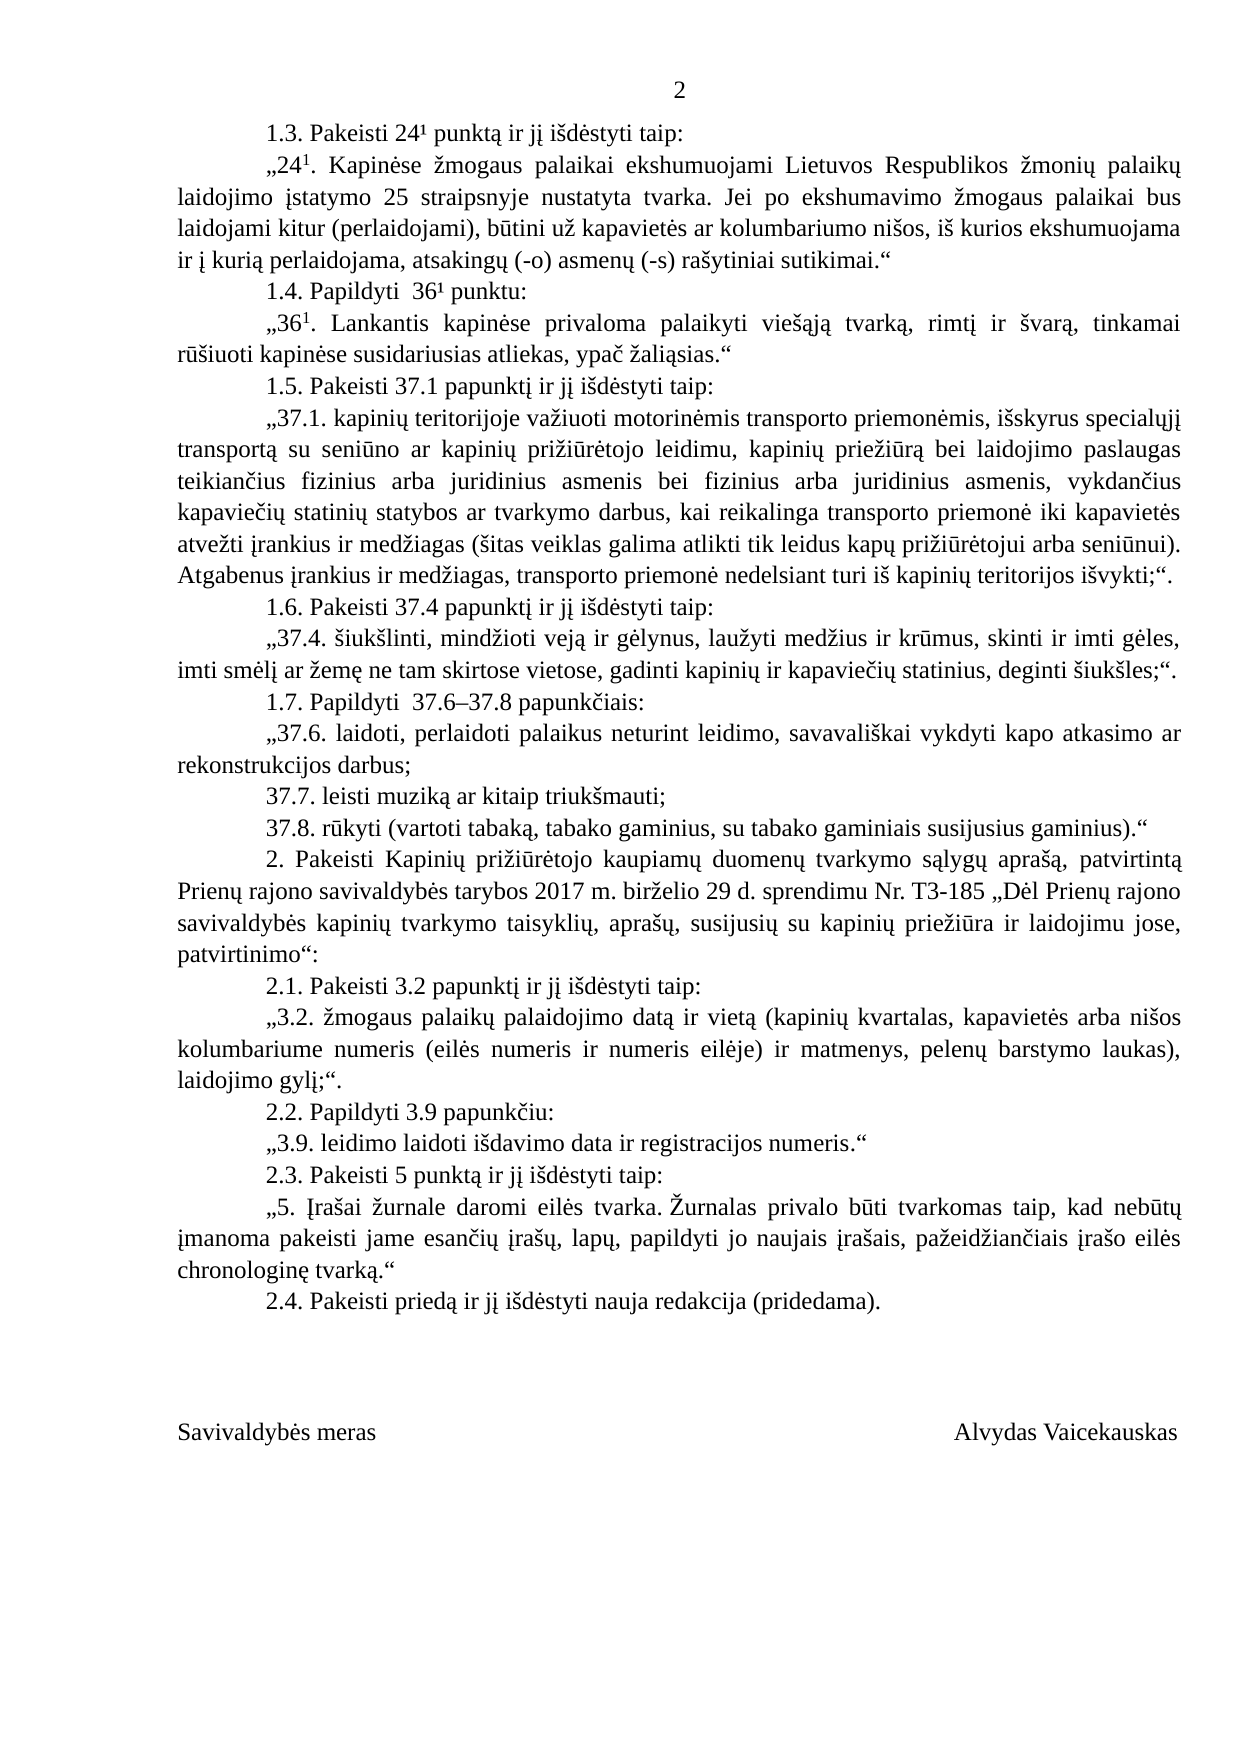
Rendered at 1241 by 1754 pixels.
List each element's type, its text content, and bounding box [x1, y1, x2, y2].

text 37.8. rūkyti (vartoti tabaką, tabako gaminius, su tabako gaminiais susijusius gaminius).“ [177, 813, 1182, 842]
text „361. Lankantis kapinėse privaloma palaikyti viešąją tvarką, rimtį ir švarą, tinkamai rūšiuoti kapinėse susidariusias atliekas, ypač žaliąsias.“ [177, 308, 1182, 368]
text 1.5. Pakeisti 37.1 papunktį ir jį išdėstyti taip: [177, 371, 1182, 400]
text 1.7. Papildyti 37.6–37.8 papunkčiais: [177, 687, 1182, 715]
text „3.9. leidimo laidoti išdavimo data ir registracijos numeris.“ [177, 1128, 1182, 1157]
text „37.4. šiukšlinti, mindžioti veją ir gėlynus, laužyti medžius ir krūmus, skinti ir imti gėles, imti smėlį ar žemę ne tam skirtose vietose, gadinti kapinių ir kapaviečių statinius, deginti šiukšles;“. [177, 623, 1182, 684]
text Savivaldybės meras Alvydas Vaicekauskas [177, 1417, 1182, 1446]
text 2.4. Pakeisti priedą ir jį išdėstyti nauja redakcija (pridedama). [177, 1286, 1182, 1315]
text „37.6. laidoti, perlaidoti palaikus neturint leidimo, savavališkai vykdyti kapo atkasimo ar rekonstrukcijos darbus; [177, 718, 1182, 778]
text 37.7. leisti muziką ar kitaip triukšmauti; [177, 781, 1182, 810]
text „241. Kapinėse žmogaus palaikai ekshumuojami Lietuvos Respublikos žmonių palaikų laidojimo įstatymo 25 straipsnyje nustatyta tvarka. Jei po ekshumavimo žmogaus palaikai bus laidojami kitur (perlaidojami), būtini už kapavietės ar kolumbariumo nišos, iš kurios ekshumuojama ir į kurią perlaidojama, atsakingų (-o) asmenų (-s) rašytiniai sutikimai.“ [177, 150, 1182, 273]
text 2.2. Papildyti 3.9 papunkčiu: [177, 1097, 1182, 1126]
text 2.3. Pakeisti 5 punktą ir jį išdėstyti taip: [177, 1160, 1182, 1189]
text 2.1. Pakeisti 3.2 papunktį ir jį išdėstyti taip: [177, 971, 1182, 999]
text „3.2. žmogaus palaikų palaidojimo datą ir vietą (kapinių kvartalas, kapavietės arba nišos kolumbariume numeris (eilės numeris ir numeris eilėje) ir matmenys, pelenų barstymo laukas), laidojimo gylį;“. [177, 1002, 1182, 1094]
text 1.3. Pakeisti 24¹ punktą ir jį išdėstyti taip: [177, 118, 1182, 147]
text 1.4. Papildyti 36¹ punktu: [177, 276, 1182, 305]
text 2. Pakeisti Kapinių prižiūrėtojo kaupiamų duomenų tvarkymo sąlygų aprašą, patvirtintą Prienų rajono savivaldybės tarybos 2017 m. birželio 29 d. sprendimu Nr. T3-185 „Dėl Prienų rajono savivaldybės kapinių tvarkymo taisyklių, aprašų, susijusių su kapinių priežiūra ir laidojimu jose, patvirtinimo“: [177, 844, 1182, 968]
text „5. Įrašai žurnale daromi eilės tvarka. Žurnalas privalo būti tvarkomas taip, kad nebūtų įmanoma pakeisti jame esančių įrašų, lapų, papildyti jo naujais įrašais, pažeidžiančiais įrašo eilės chronologinę tvarką.“ [177, 1192, 1182, 1283]
text 1.6. Pakeisti 37.4 papunktį ir jį išdėstyti taip: [177, 592, 1182, 621]
text „37.1. kapinių teritorijoje važiuoti motorinėmis transporto priemonėmis, išskyrus specialųjį transportą su seniūno ar kapinių prižiūrėtojo leidimu, kapinių priežiūrą bei laidojimo paslaugas teikiančius fizinius arba juridinius asmenis bei fizinius arba juridinius asmenis, vykdančius kapaviečių statinių statybos ar tvarkymo darbus, kai reikalinga transporto priemonė iki kapavietės atvežti įrankius ir medžiagas (šitas veiklas galima atlikti tik leidus kapų prižiūrėtojui arba seniūnui). Atgabenus įrankius ir medžiagas, transporto priemonė nedelsiant turi iš kapinių teritorijos išvykti;“. [177, 403, 1182, 589]
